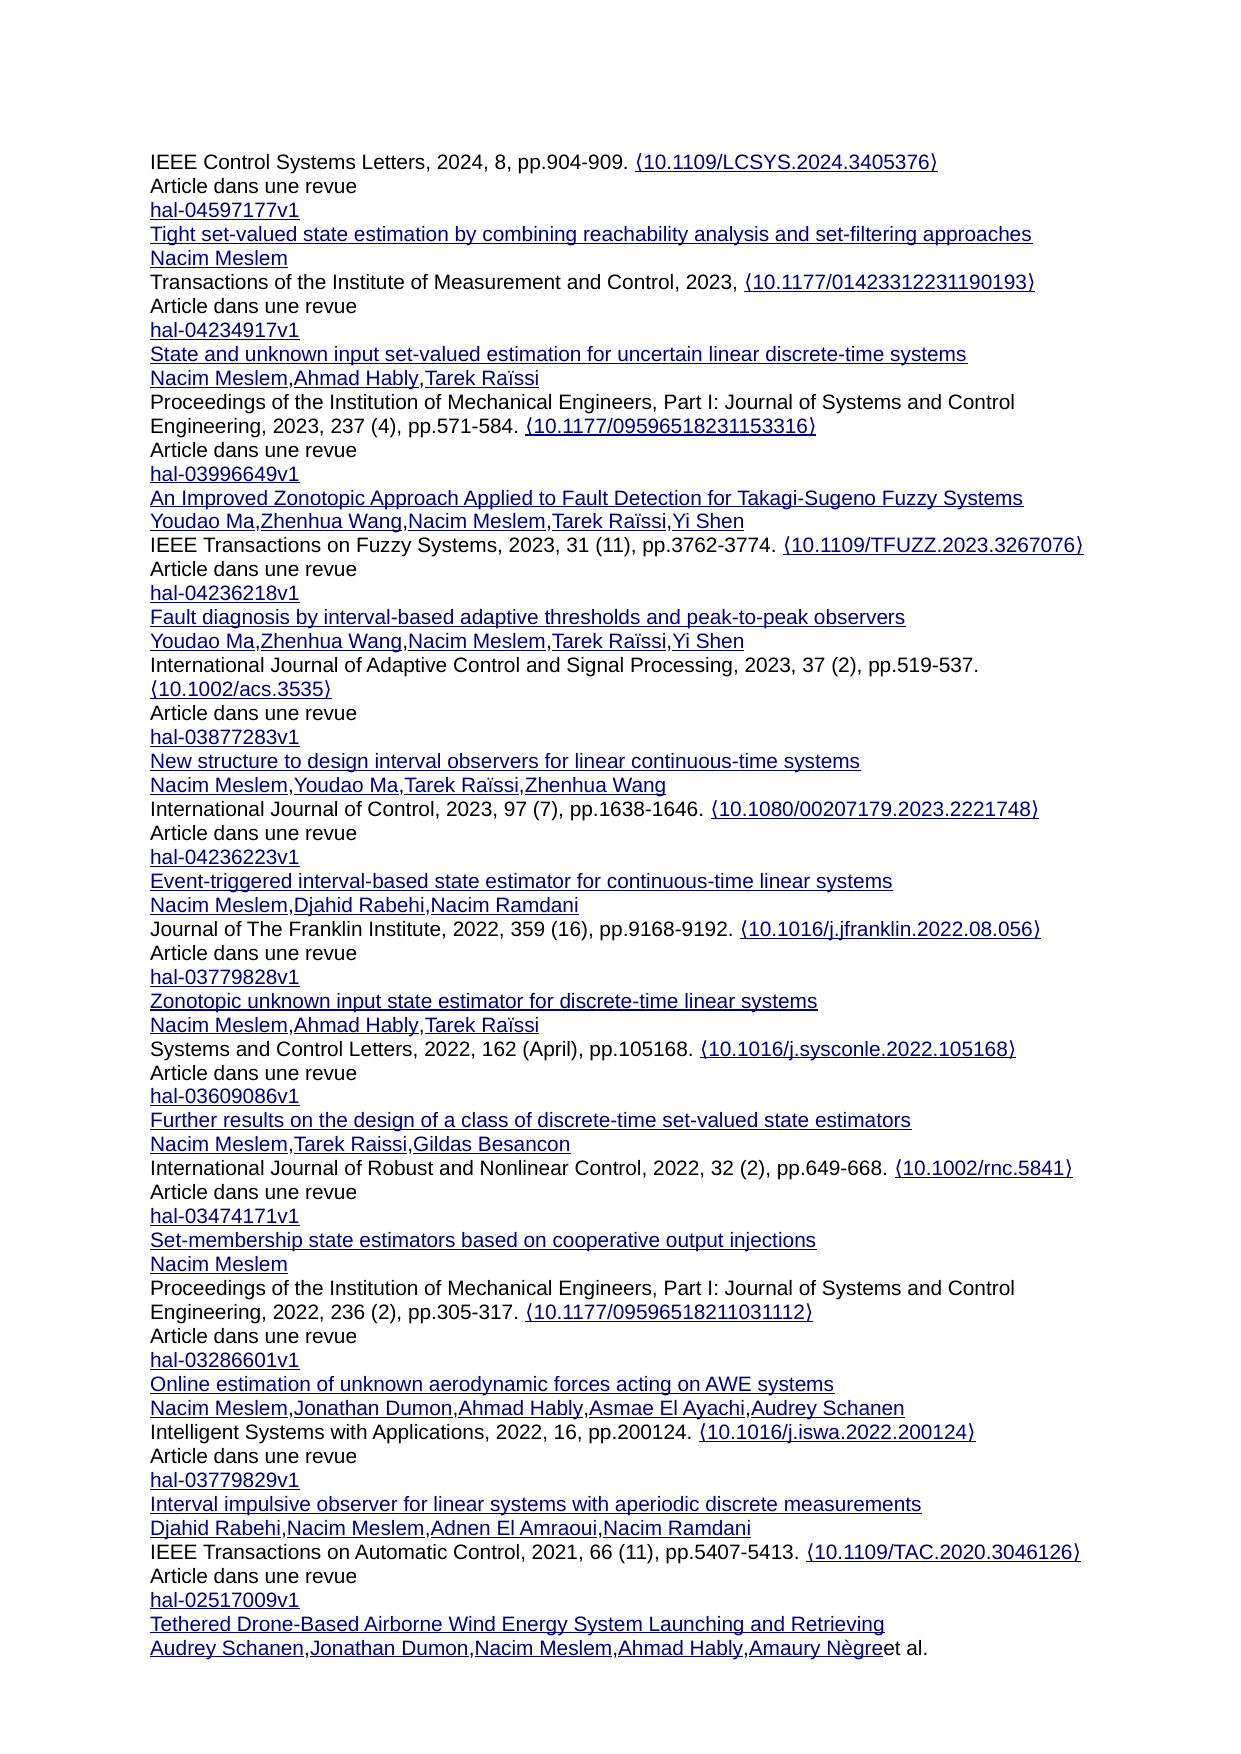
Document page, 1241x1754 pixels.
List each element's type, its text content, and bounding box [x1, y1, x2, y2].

table_cell IEEE Control Systems Letters, 2024, 8, pp.904-909. ⟨10.1109/LCSYS.2024.3405376⟩ Article dans une revue hal-04597177v1 [150, 150, 1090, 222]
table_cell Further results on the design of a class of discrete‐time set‐valued state estimators Nacim Meslem,Tarek Raissi,Gildas Besancon International Journal of Robust and Nonlinear Control, 2022, 32 (2), pp.649-668. ⟨10.1002/rnc.5841⟩ Article dans une revue hal-03474171v1 [150, 1108, 1090, 1228]
table_cell Tethered Drone-Based Airborne Wind Energy System Launching and Retrieving Audrey Schanen,Jonathan Dumon,Nacim Meslem,Ahmad Hably,Amaury Nègreet al. [150, 1611, 1090, 1659]
table_cell Set-membership state estimators based on cooperative output injections Nacim Meslem Proceedings of the Institution of Mechanical Engineers, Part I: Journal of Systems and Control Engineering, 2022, 236 (2), pp.305-317. ⟨10.1177/09596518211031112⟩ Article dans une revue hal-03286601v1 [150, 1228, 1090, 1372]
table_cell New structure to design interval observers for linear continuous-time systems Nacim Meslem,Youdao Ma,Tarek Raïssi,Zhenhua Wang International Journal of Control, 2023, 97 (7), pp.1638-1646. ⟨10.1080/00207179.2023.2221748⟩ Article dans une revue hal-04236223v1 [150, 749, 1090, 869]
table_cell Interval impulsive observer for linear systems with aperiodic discrete measurements Djahid Rabehi,Nacim Meslem,Adnen El Amraoui,Nacim Ramdani IEEE Transactions on Automatic Control, 2021, 66 (11), pp.5407-5413. ⟨10.1109/TAC.2020.3046126⟩ Article dans une revue hal-02517009v1 [150, 1492, 1090, 1611]
table_cell Event-triggered interval-based state estimator for continuous-time linear systems Nacim Meslem,Djahid Rabehi,Nacim Ramdani Journal of The Franklin Institute, 2022, 359 (16), pp.9168-9192. ⟨10.1016/j.jfranklin.2022.08.056⟩ Article dans une revue hal-03779828v1 [150, 869, 1090, 988]
table_cell An Improved Zonotopic Approach Applied to Fault Detection for Takagi-Sugeno Fuzzy Systems Youdao Ma,Zhenhua Wang,Nacim Meslem,Tarek Raïssi,Yi Shen IEEE Transactions on Fuzzy Systems, 2023, 31 (11), pp.3762-3774. ⟨10.1109/TFUZZ.2023.3267076⟩ Article dans une revue hal-04236218v1 [150, 485, 1090, 605]
table_cell Zonotopic unknown input state estimator for discrete-time linear systems Nacim Meslem,Ahmad Hably,Tarek Raïssi Systems and Control Letters, 2022, 162 (April), pp.105168. ⟨10.1016/j.sysconle.2022.105168⟩ Article dans une revue hal-03609086v1 [150, 989, 1090, 1108]
table_cell Fault diagnosis by interval‐based adaptive thresholds and peak‐to‐peak observers Youdao Ma,Zhenhua Wang,Nacim Meslem,Tarek Raïssi,Yi Shen International Journal of Adaptive Control and Signal Processing, 2023, 37 (2), pp.519-537. ⟨10.1002/acs.3535⟩ Article dans une revue hal-03877283v1 [150, 605, 1090, 749]
table_cell Tight set-valued state estimation by combining reachability analysis and set-filtering approaches Nacim Meslem Transactions of the Institute of Measurement and Control, 2023, ⟨10.1177/01423312231190193⟩ Article dans une revue hal-04234917v1 [150, 222, 1090, 342]
table_cell State and unknown input set-valued estimation for uncertain linear discrete-time systems Nacim Meslem,Ahmad Hably,Tarek Raïssi Proceedings of the Institution of Mechanical Engineers, Part I: Journal of Systems and Control Engineering, 2023, 237 (4), pp.571-584. ⟨10.1177/09596518231153316⟩ Article dans une revue hal-03996649v1 [150, 342, 1090, 485]
table_cell Online estimation of unknown aerodynamic forces acting on AWE systems Nacim Meslem,Jonathan Dumon,Ahmad Hably,Asmae El Ayachi,Audrey Schanen Intelligent Systems with Applications, 2022, 16, pp.200124. ⟨10.1016/j.iswa.2022.200124⟩ Article dans une revue hal-03779829v1 [150, 1372, 1090, 1492]
